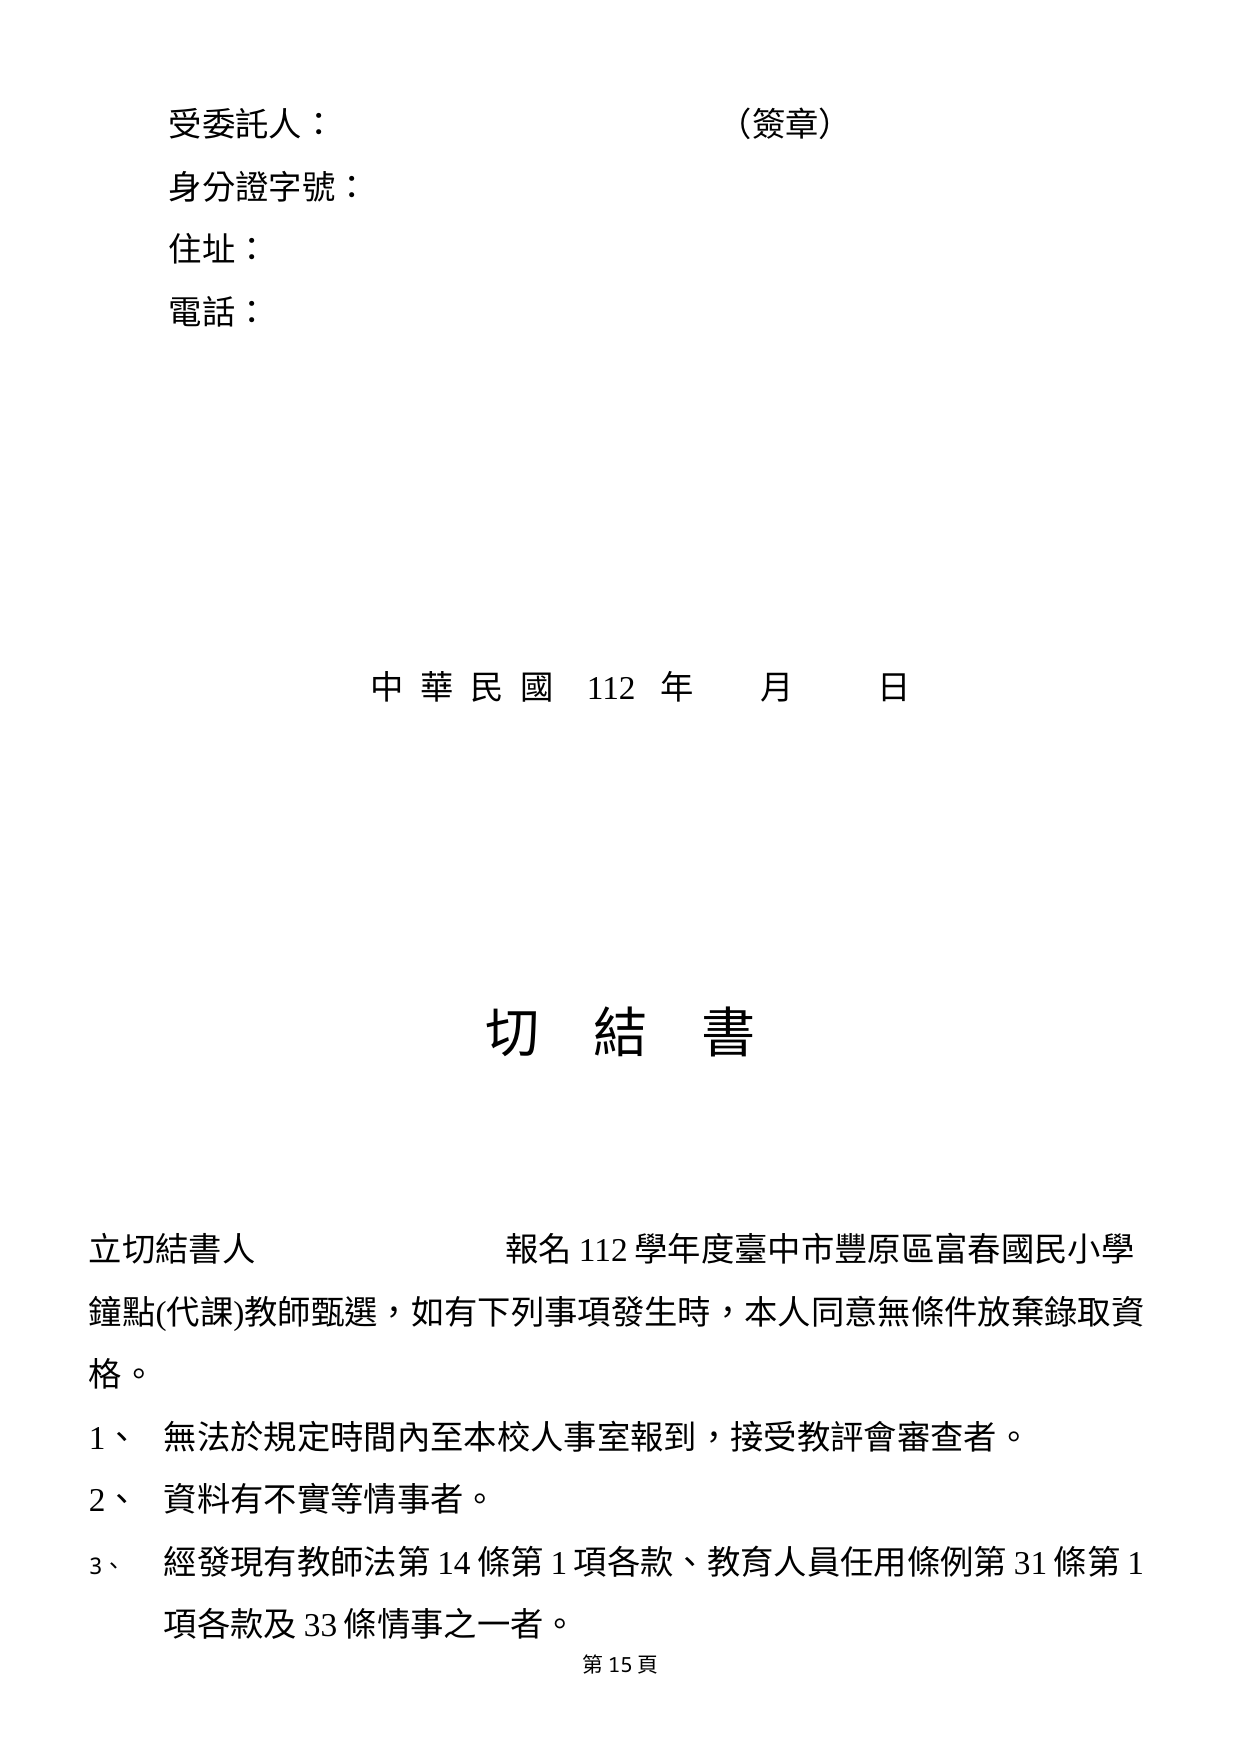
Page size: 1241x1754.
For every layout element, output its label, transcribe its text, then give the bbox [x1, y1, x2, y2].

list 經發現有教師法第14條第1項各款、教育人員任用條例第31條第1項各款及33條情事之一者。 [89, 1518, 1152, 1643]
text 電話： [89, 268, 1152, 331]
list 資料有不實等情事者。 [89, 1456, 1152, 1518]
text 身分證字號： [89, 143, 1152, 206]
text 中 華 民 國 112 年 月 日 [89, 643, 1152, 706]
text 切 結 書 [89, 956, 1152, 1081]
text 立切結書人 報名112學年度臺中市豐原區富春國民小學鐘點(代課)教師甄選，如有下列事項發生時，本人同意無條件放棄錄取資格。 [89, 1206, 1152, 1393]
text 受委託人： （簽章） [89, 81, 1152, 143]
list 無法於規定時間內至本校人事室報到，接受教評會審查者。 [89, 1393, 1152, 1456]
text 住址： [89, 206, 1152, 268]
